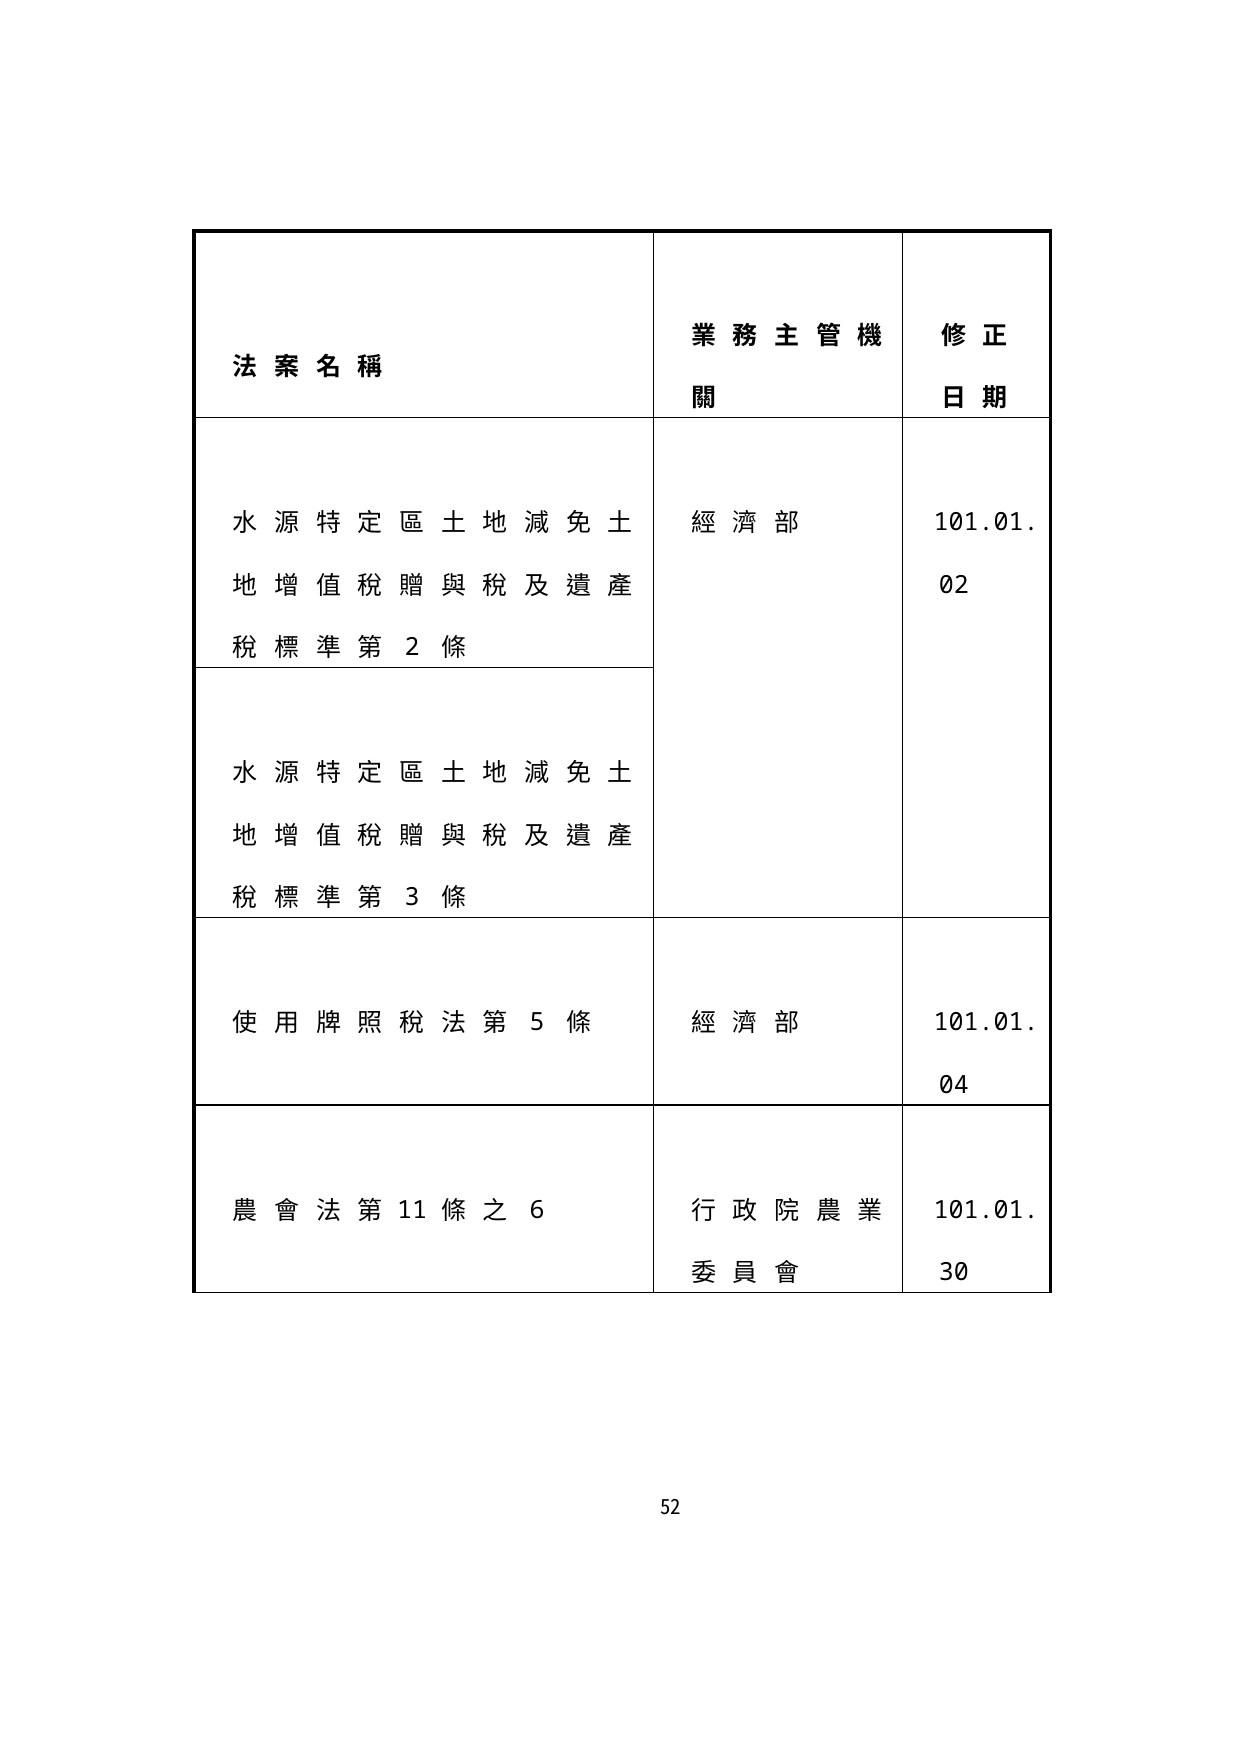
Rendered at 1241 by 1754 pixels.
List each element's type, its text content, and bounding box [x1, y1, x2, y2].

table_cell 101.01.04 [903, 918, 1049, 1104]
table_cell 水源特定區土地減免土地增值稅贈與稅及遺產稅標準第3條 [196, 668, 653, 917]
table_cell 農會法第11條之6 [196, 1106, 653, 1292]
table_cell 經濟部 [654, 918, 902, 1104]
table_header 業務主管機關 [654, 233, 902, 417]
table_header 法案名稱 [196, 233, 653, 417]
table_header 修正日期 [903, 233, 1049, 417]
table_cell 行政院農業委員會 [654, 1106, 902, 1292]
table_cell 水源特定區土地減免土地增值稅贈與稅及遺產稅標準第2條 [196, 418, 653, 667]
table_cell 101.01.30 [903, 1106, 1049, 1292]
table_cell 使用牌照稅法第5條 [196, 918, 653, 1104]
table_cell 經濟部 [654, 418, 902, 917]
table_cell 101.01.02 [903, 418, 1049, 917]
